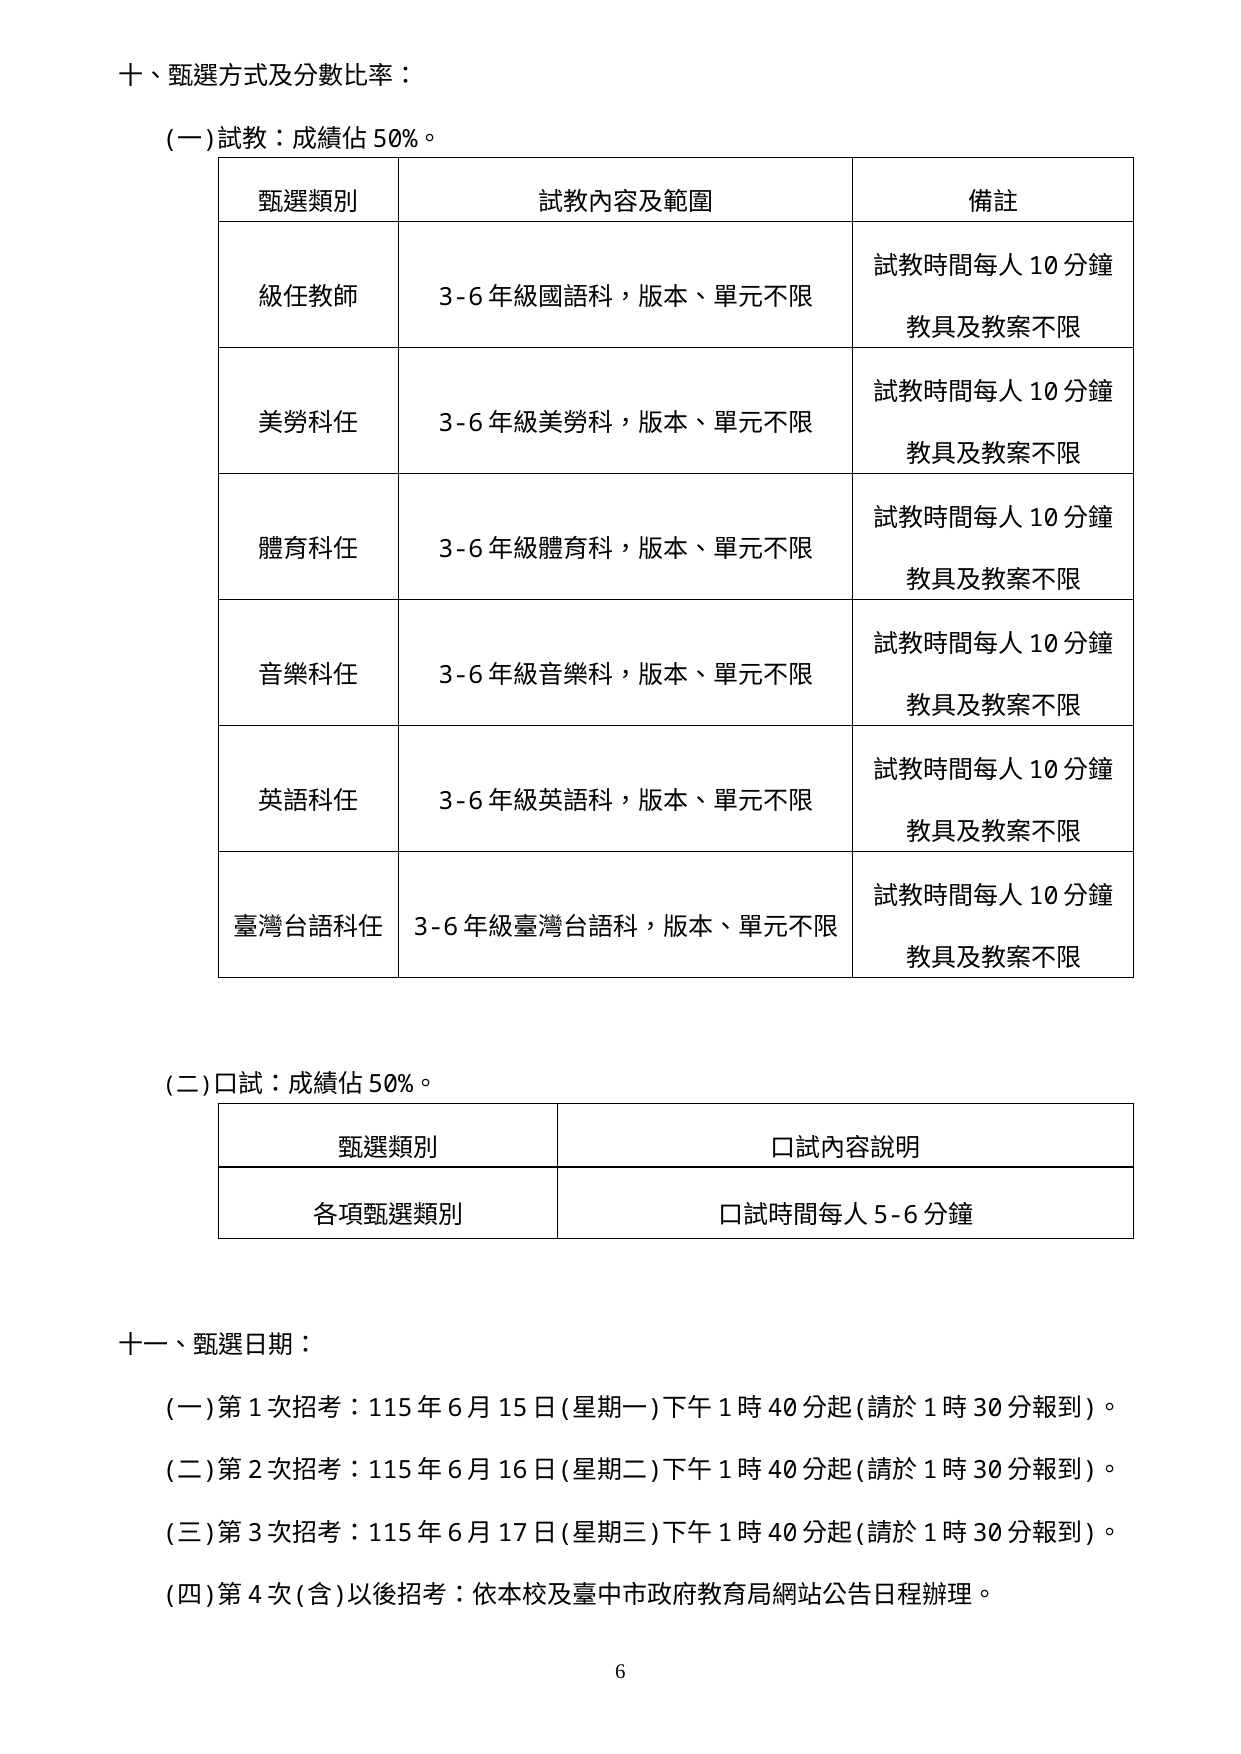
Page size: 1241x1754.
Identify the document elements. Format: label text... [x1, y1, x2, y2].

table_cell 試教時間每人10分鐘 教具及教案不限 [853, 726, 1133, 851]
table_cell 3-6年級英語科，版本、單元不限 [399, 726, 852, 851]
table_cell 各項甄選類別 [219, 1168, 557, 1238]
table_cell 口試時間每人5-6分鐘 [558, 1168, 1133, 1238]
table_cell 美勞科任 [219, 348, 398, 473]
table_cell 3-6年級國語科，版本、單元不限 [399, 222, 852, 347]
text (四)第4次(含)以後招考：依本校及臺中市政府教育局網站公告日程辦理。 [162, 1551, 1122, 1614]
table_cell 3-6年級音樂科，版本、單元不限 [399, 600, 852, 725]
table_header 試教內容及範圍 [399, 158, 852, 221]
table_cell 英語科任 [219, 726, 398, 851]
table_header 口試內容說明 [558, 1104, 1133, 1166]
table_cell 試教時間每人10分鐘 教具及教案不限 [853, 852, 1133, 977]
table_cell 試教時間每人10分鐘 教具及教案不限 [853, 348, 1133, 473]
table_cell 試教時間每人10分鐘 教具及教案不限 [853, 474, 1133, 599]
table_cell 3-6年級體育科，版本、單元不限 [399, 474, 852, 599]
text 十、甄選方式及分數比率： [118, 32, 1122, 94]
table_cell 試教時間每人10分鐘 教具及教案不限 [853, 222, 1133, 347]
text (三)第3次招考：115年6月17日(星期三)下午1時40分起(請於1時30分報到)。 [162, 1489, 1122, 1551]
table_cell 音樂科任 [219, 600, 398, 725]
table_cell 3-6年級美勞科，版本、單元不限 [399, 348, 852, 473]
table_cell 試教時間每人10分鐘 教具及教案不限 [853, 600, 1133, 725]
table_header 甄選類別 [219, 1104, 557, 1166]
table_cell 級任教師 [219, 222, 398, 347]
text (一)試教：成績佔50%。 [162, 94, 1122, 157]
text (二)第2次招考：115年6月16日(星期二)下午1時40分起(請於1時30分報到)。 [162, 1426, 1122, 1489]
table_cell 3-6年級臺灣台語科，版本、單元不限 [399, 852, 852, 977]
table_cell 體育科任 [219, 474, 398, 599]
table_header 備註 [853, 158, 1133, 221]
text 十一、甄選日期： [118, 1301, 1122, 1364]
text (二)口試：成績佔50%。 [162, 1040, 1122, 1103]
text (一)第1次招考：115年6月15日(星期一)下午1時40分起(請於1時30分報到)。 [162, 1364, 1122, 1426]
table_cell 臺灣台語科任 [219, 852, 398, 977]
table_header 甄選類別 [219, 158, 398, 221]
